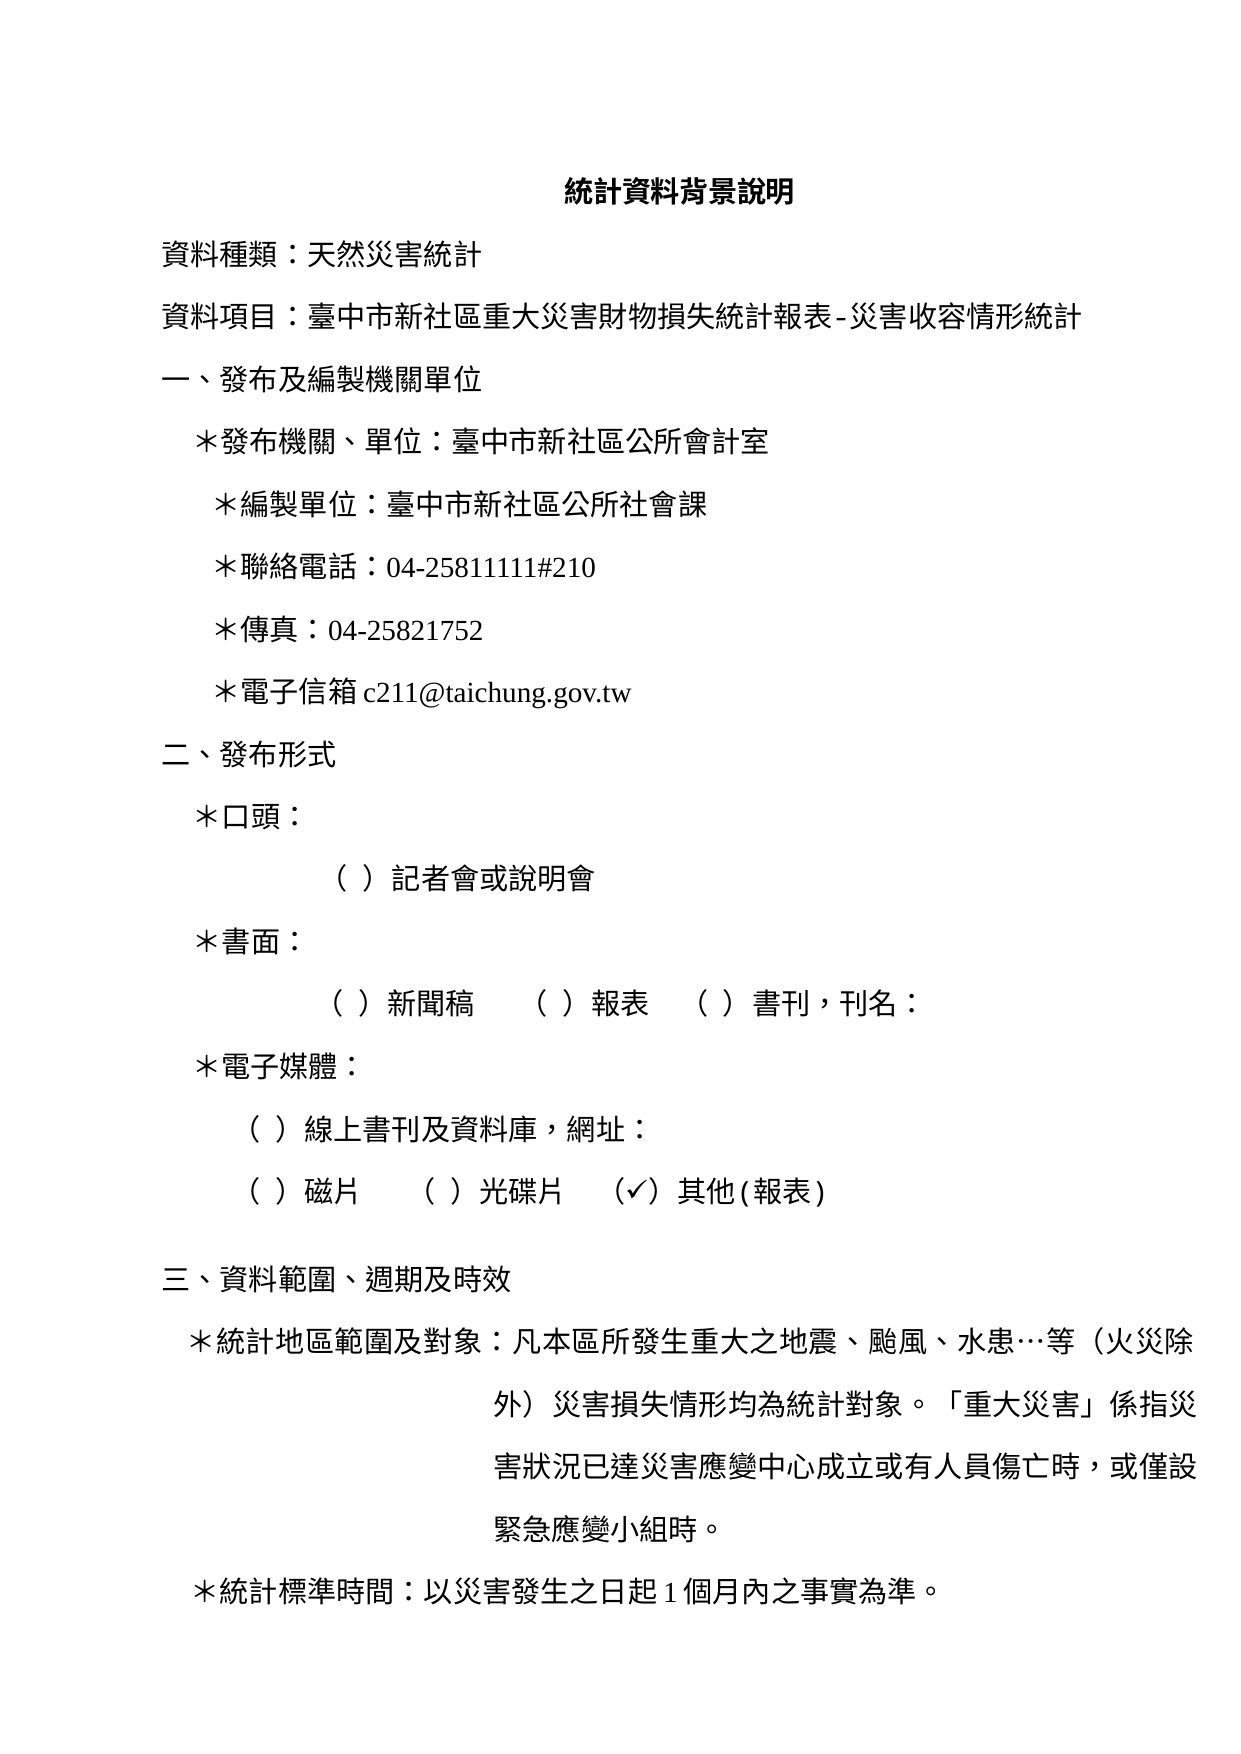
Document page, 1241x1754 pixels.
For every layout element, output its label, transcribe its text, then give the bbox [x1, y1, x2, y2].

table_header 統計資料背景說明 資料種類：天然災害統計 資料項目：臺中市新社區重大災害財物損失統計報表-災害收容情形統計 一、發布及編製機關單位 ＊發布機關、單位：臺中市新社區公所會計室 ＊編製單位：臺中市新社區公所社會課 ＊聯絡電話：04-25811111#210 ＊傳真：04-25821752 ＊電子信箱c211@taichung.gov.tw 二、發布形式 口頭： （ ）記者會或說明會 書面： （ ）新聞稿 （ ）報表 （ ）書刊，刊名： ＊電子媒體： （ ）線上書刊及資料庫，網址： （ ）磁片 （ ）光碟片 （）其他(報表) 三、資料範圍、週期及時效 ＊統計地區範圍及對象：凡本區所發生重大之地震、颱風、水患…等（火災除外）災害損失情形均為統計對象。「重大災害」係指災害狀況已達災害應變中心成立或有人員傷亡時，或僅設緊急應變小組時。 ＊統計標準時間：以災害發生之日起1個月內之事實為準。 [150, 148, 1209, 1638]
